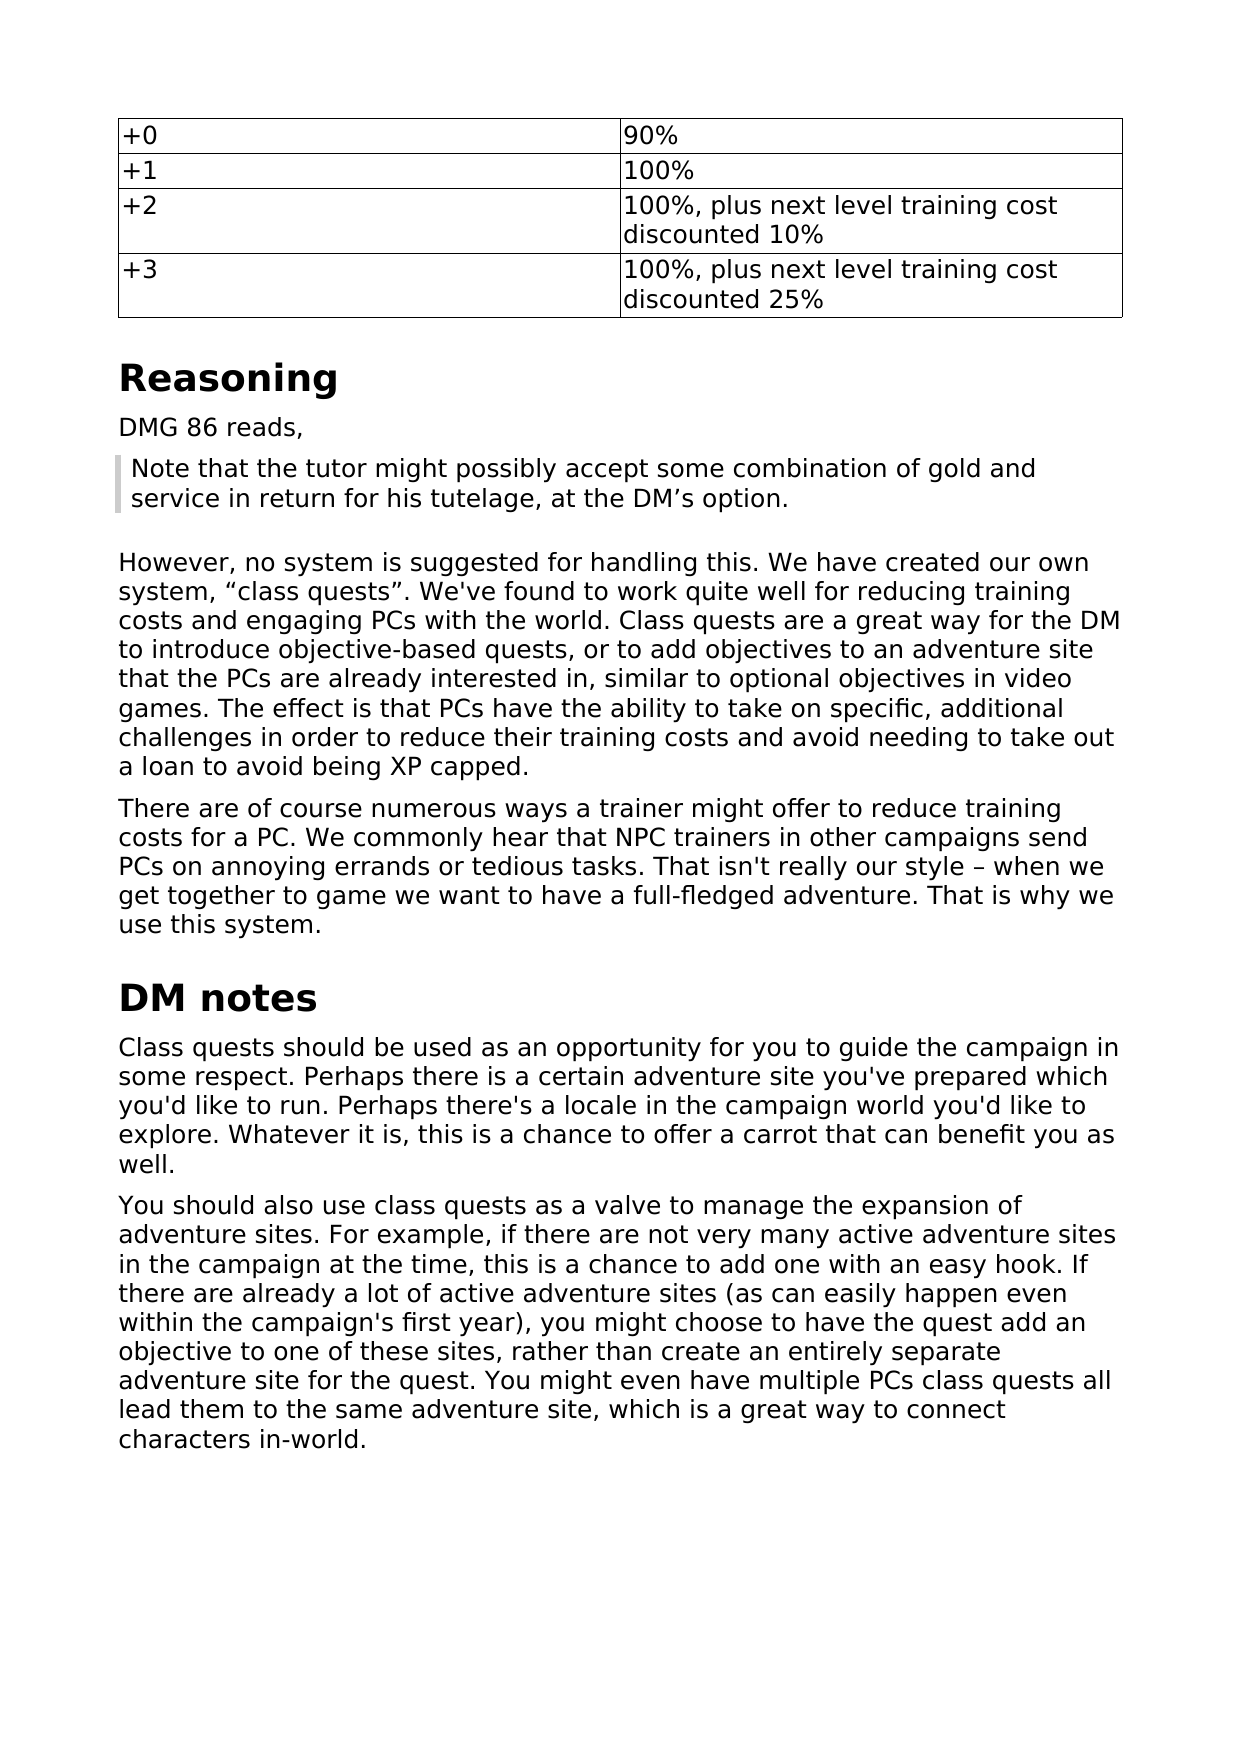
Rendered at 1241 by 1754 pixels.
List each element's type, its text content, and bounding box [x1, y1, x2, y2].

table_cell +3 [119, 254, 620, 317]
subtitle DM notes [118, 977, 1122, 1021]
text DMG 86 reads, [118, 413, 1122, 442]
table_cell +2 [119, 189, 620, 253]
text Class quests should be used as an opportunity for you to guide the campaign in some respect. Perhaps there is a certain adventure site you've prepared which you'd like to run. Perhaps there's a locale in the campaign world you'd like to explore. Whatever it is, this is a chance to offer a carrot that can benefit you as well. [118, 1033, 1122, 1179]
table_cell 100%, plus next level training cost discounted 25% [621, 254, 1122, 317]
table_header Note that the tutor might possibly accept some combination of gold and service in return for his tutelage, at the DM’s option. [121, 455, 1122, 513]
table_cell 100% [621, 154, 1122, 188]
table_cell +1 [119, 154, 620, 188]
subtitle Reasoning [118, 357, 1122, 400]
table_cell +0 [119, 119, 620, 153]
text However, no system is suggested for handling this. We have created our own system, “class quests”. We've found to work quite well for reducing training costs and engaging PCs with the world. Class quests are a great way for the DM to introduce objective-based quests, or to add objectives to an adventure site that the PCs are already interested in, similar to optional objectives in video games. The effect is that PCs have the ability to take on specific, additional challenges in order to reduce their training costs and avoid needing to take out a loan to avoid being XP capped. [118, 548, 1122, 781]
text There are of course numerous ways a trainer might offer to reduce training costs for a PC. We commonly hear that NPC trainers in other campaigns send PCs on annoying errands or tedious tasks. That isn't really our style – when we get together to game we want to have a full-fledged adventure. That is why we use this system. [118, 794, 1122, 939]
text You should also use class quests as a valve to manage the expansion of adventure sites. For example, if there are not very many active adventure sites in the campaign at the time, this is a chance to add one with an easy hook. If there are already a lot of active adventure sites (as can easily happen even within the campaign's first year), you might choose to have the quest add an objective to one of these sites, rather than create an entirely separate adventure site for the quest. You might even have multiple PCs class quests all lead them to the same adventure site, which is a great way to connect characters in-world. [118, 1192, 1122, 1454]
table_cell 100%, plus next level training cost discounted 10% [621, 189, 1122, 253]
table_cell 90% [621, 119, 1122, 153]
